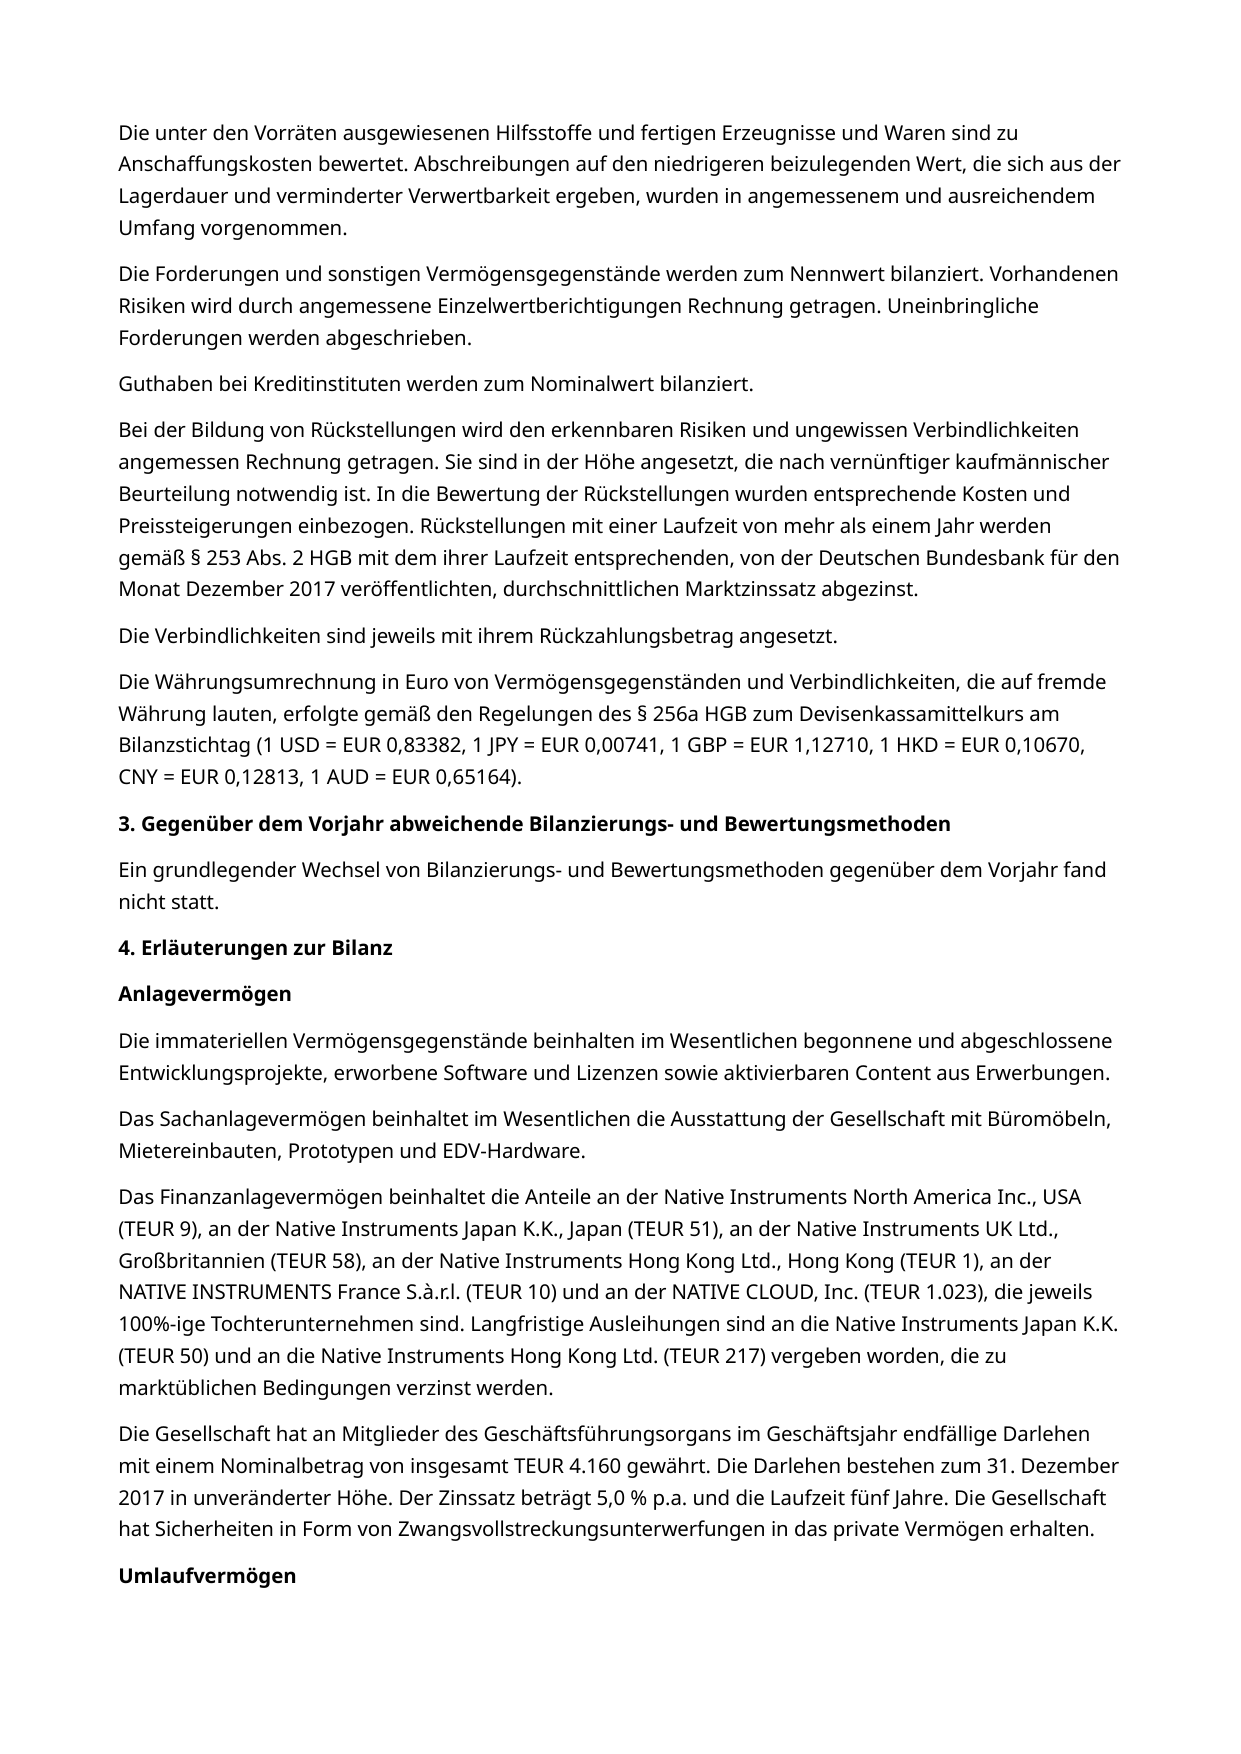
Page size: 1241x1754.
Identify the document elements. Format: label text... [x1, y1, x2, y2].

text Guthaben bei Kreditinstituten werden zum Nominalwert bilanziert. [118, 370, 1122, 397]
text 3. Gegenüber dem Vorjahr abweichende Bilanzierungs- und Bewertungsmethoden [118, 809, 1122, 837]
text 4. Erläuterungen zur Bilanz [118, 934, 1122, 961]
text Anlagevermögen [118, 980, 1122, 1008]
text Die unter den Vorräten ausgewiesenen Hilfsstoffe und fertigen Erzeugnisse und Waren sind zu Anschaffungskosten bewertet. Abschreibungen auf den niedrigeren beizulegenden Wert, die sich aus der Lagerdauer und verminderter Verwertbarkeit ergeben, wurden in angemessenem und ausreichendem Umfang vorgenommen. [118, 118, 1122, 241]
text Die Gesellschaft hat an Mitglieder des Geschäftsführungsorgans im Geschäftsjahr endfällige Darlehen mit einem Nominalbetrag von insgesamt TEUR 4.160 gewährt. Die Darlehen bestehen zum 31. Dezember 2017 in unveränderter Höhe. Der Zinssatz beträgt 5,0 % p.a. und die Laufzeit fünf Jahre. Die Gesellschaft hat Sicherheiten in Form von Zwangsvollstreckungsunterwerfungen in das private Vermögen erhalten. [118, 1420, 1122, 1543]
text Das Sachanlagevermögen beinhaltet im Wesentlichen die Ausstattung der Gesellschaft mit Büromöbeln, Mietereinbauten, Prototypen und EDV-Hardware. [118, 1104, 1122, 1164]
text Umlaufvermögen [118, 1561, 1122, 1589]
text Die Forderungen und sonstigen Vermögensgegenstände werden zum Nennwert bilanziert. Vorhandenen Risiken wird durch angemessene Einzelwertberichtigungen Rechnung getragen. Uneinbringliche Forderungen werden abgeschrieben. [118, 260, 1122, 351]
text Ein grundlegender Wechsel von Bilanzierungs- und Bewertungsmethoden gegenüber dem Vorjahr fand nicht statt. [118, 856, 1122, 915]
text Das Finanzanlagevermögen beinhaltet die Anteile an der Native Instruments North America Inc., USA (TEUR 9), an der Native Instruments Japan K.K., Japan (TEUR 51), an der Native Instruments UK Ltd., Großbritannien (TEUR 58), an der Native Instruments Hong Kong Ltd., Hong Kong (TEUR 1), an der NATIVE INSTRUMENTS France S.à.r.l. (TEUR 10) und an der NATIVE CLOUD, Inc. (TEUR 1.023), die jeweils 100%-ige Tochterunternehmen sind. Langfristige Ausleihungen sind an die Native Instruments Japan K.K. (TEUR 50) und an die Native Instruments Hong Kong Ltd. (TEUR 217) vergeben worden, die zu marktüblichen Bedingungen verzinst werden. [118, 1183, 1122, 1401]
text Bei der Bildung von Rückstellungen wird den erkennbaren Risiken und ungewissen Verbindlichkeiten angemessen Rechnung getragen. Sie sind in der Höhe angesetzt, die nach vernünftiger kaufmännischer Beurteilung notwendig ist. In die Bewertung der Rückstellungen wurden entsprechende Kosten und Preissteigerungen einbezogen. Rückstellungen mit einer Laufzeit von mehr als einem Jahr werden gemäß § 253 Abs. 2 HGB mit dem ihrer Laufzeit entsprechenden, von der Deutschen Bundesbank für den Monat Dezember 2017 veröffentlichten, durchschnittlichen Marktzinssatz abgezinst. [118, 416, 1122, 603]
text Die Verbindlichkeiten sind jeweils mit ihrem Rückzahlungsbetrag angesetzt. [118, 621, 1122, 649]
text Die Währungsumrechnung in Euro von Vermögensgegenständen und Verbindlichkeiten, die auf fremde Währung lauten, erfolgte gemäß den Regelungen des § 256a HGB zum Devisenkassamittelkurs am Bilanzstichtag (1 USD = EUR 0,83382, 1 JPY = EUR 0,00741, 1 GBP = EUR 1,12710, 1 HKD = EUR 0,10670, CNY = EUR 0,12813, 1 AUD = EUR 0,65164). [118, 668, 1122, 791]
text Die immateriellen Vermögensgegenstände beinhalten im Wesentlichen begonnene und abgeschlossene Entwicklungsprojekte, erworbene Software und Lizenzen sowie aktivierbaren Content aus Erwerbungen. [118, 1026, 1122, 1086]
